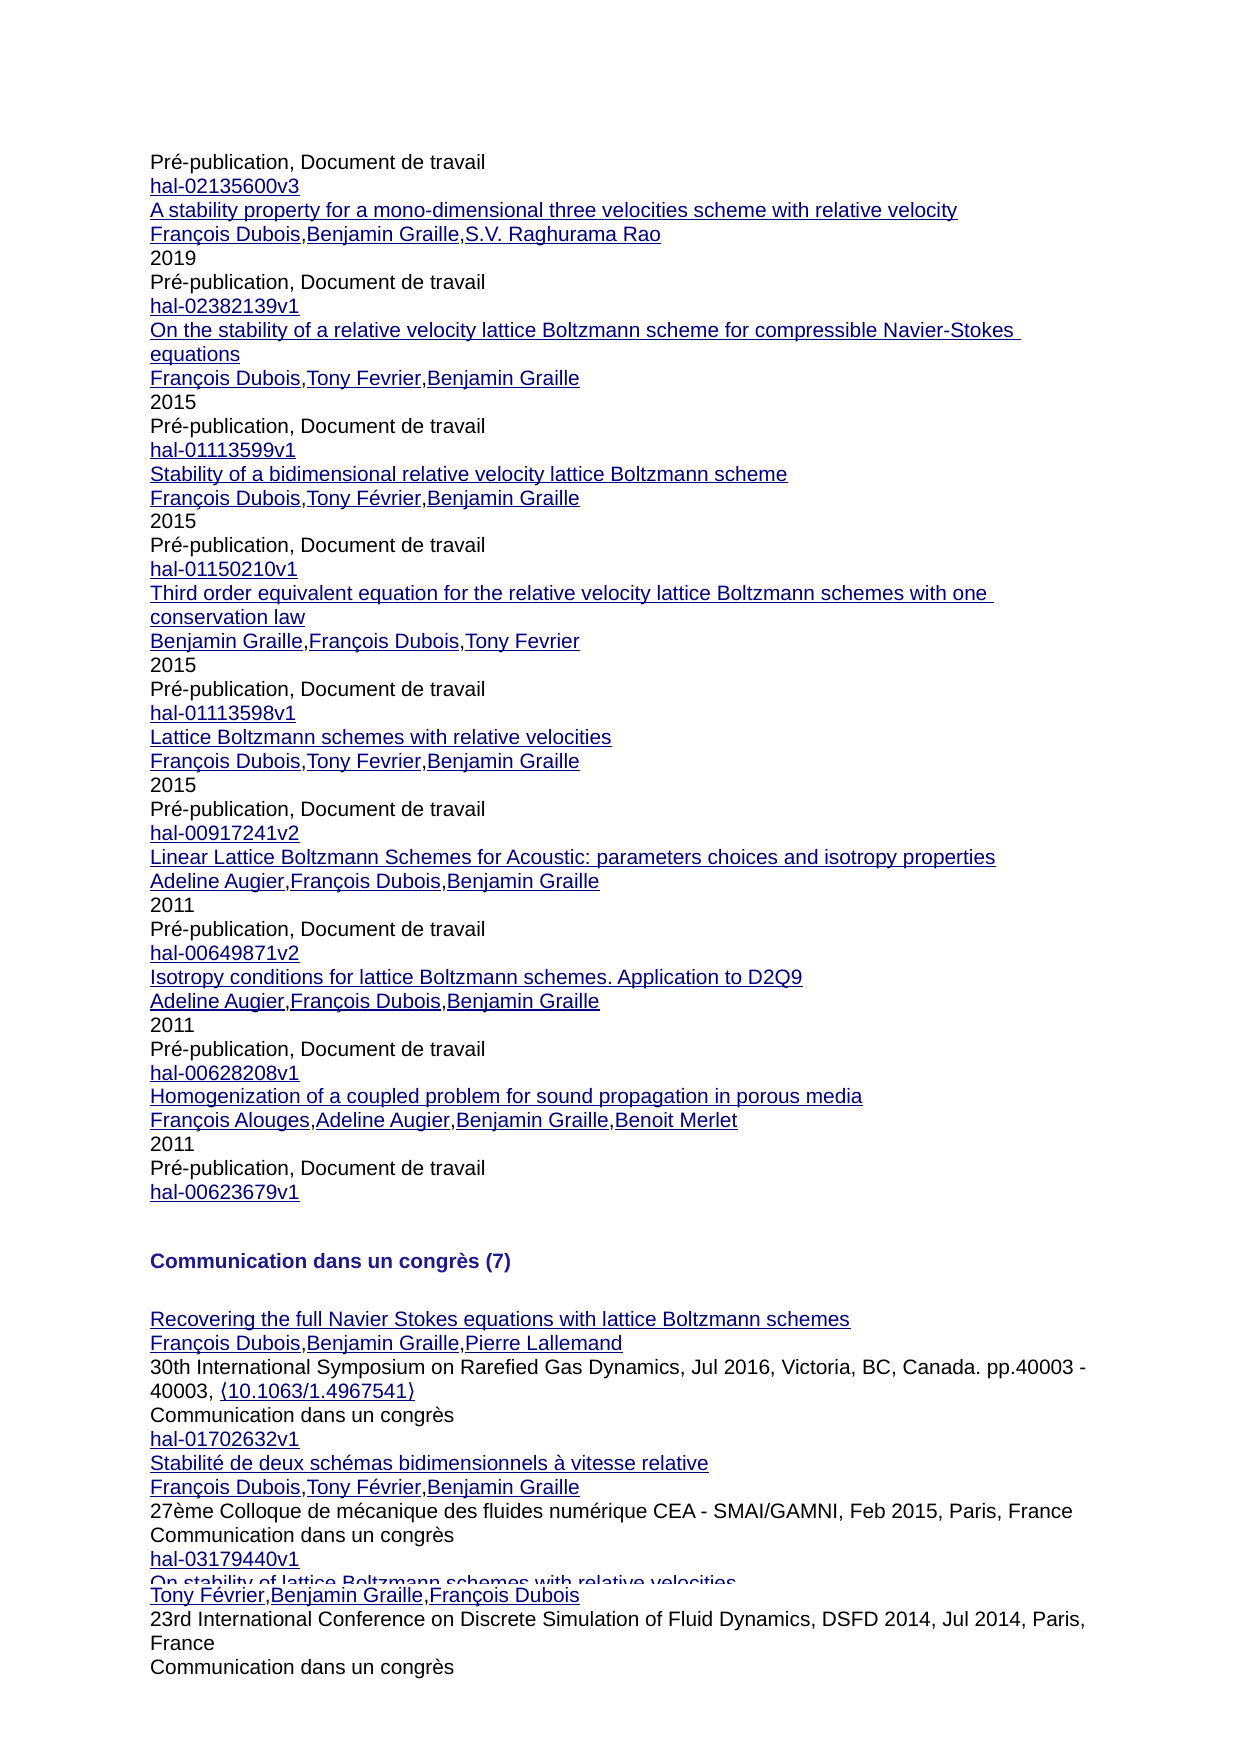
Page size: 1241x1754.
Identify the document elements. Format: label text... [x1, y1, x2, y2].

subtitle Communication dans un congrès (7) [150, 1249, 1090, 1273]
table_header Recovering the full Navier Stokes equations with lattice Boltzmann schemes François Dubois,Benjamin Graille,Pierre Lallemand 30th International Symposium on Rarefied Gas Dynamics, Jul 2016, Victoria, BC, Canada. pp.40003 - 40003, ⟨10.1063/1.4967541⟩ Communication dans un congrès hal-01702632v1 [150, 1307, 1090, 1451]
table_cell Homogenization of a coupled problem for sound propagation in porous media François Alouges,Adeline Augier,Benjamin Graille,Benoit Merlet 2011 Pré-publication, Document de travail hal-00623679v1 [150, 1084, 1090, 1204]
table_cell A stability property for a mono-dimensional three velocities scheme with relative velocity François Dubois,Benjamin Graille,S.V. Raghurama Rao 2019 Pré-publication, Document de travail hal-02382139v1 [150, 198, 1090, 318]
table_cell Third order equivalent equation for the relative velocity lattice Boltzmann schemes with one conservation law Benjamin Graille,François Dubois,Tony Fevrier 2015 Pré-publication, Document de travail hal-01113598v1 [150, 581, 1090, 725]
table_header Pré-publication, Document de travail hal-02135600v3 [150, 150, 1090, 198]
table_cell Lattice Boltzmann schemes with relative velocities François Dubois,Tony Fevrier,Benjamin Graille 2015 Pré-publication, Document de travail hal-00917241v2 [150, 725, 1090, 845]
table_cell Stabilité de deux schémas bidimensionnels à vitesse relative François Dubois,Tony Février,Benjamin Graille 27ème Colloque de mécanique des fluides numérique CEA - SMAI/GAMNI, Feb 2015, Paris, France Communication dans un congrès hal-03179440v1 [150, 1451, 1090, 1571]
table_cell Isotropy conditions for lattice Boltzmann schemes. Application to D2Q9 Adeline Augier,François Dubois,Benjamin Graille 2011 Pré-publication, Document de travail hal-00628208v1 [150, 965, 1090, 1084]
table_cell On stability of lattice Boltzmann schemes with relative velocities Tony Février,Benjamin Graille,François Dubois 23rd International Conference on Discrete Simulation of Fluid Dynamics, DSFD 2014, Jul 2014, Paris, France Communication dans un congrès [150, 1571, 1090, 1679]
table_cell Stability of a bidimensional relative velocity lattice Boltzmann scheme François Dubois,Tony Février,Benjamin Graille 2015 Pré-publication, Document de travail hal-01150210v1 [150, 461, 1090, 581]
table_cell On the stability of a relative velocity lattice Boltzmann scheme for compressible Navier-Stokes equations François Dubois,Tony Fevrier,Benjamin Graille 2015 Pré-publication, Document de travail hal-01113599v1 [150, 318, 1090, 461]
table_cell Linear Lattice Boltzmann Schemes for Acoustic: parameters choices and isotropy properties Adeline Augier,François Dubois,Benjamin Graille 2011 Pré-publication, Document de travail hal-00649871v2 [150, 845, 1090, 964]
